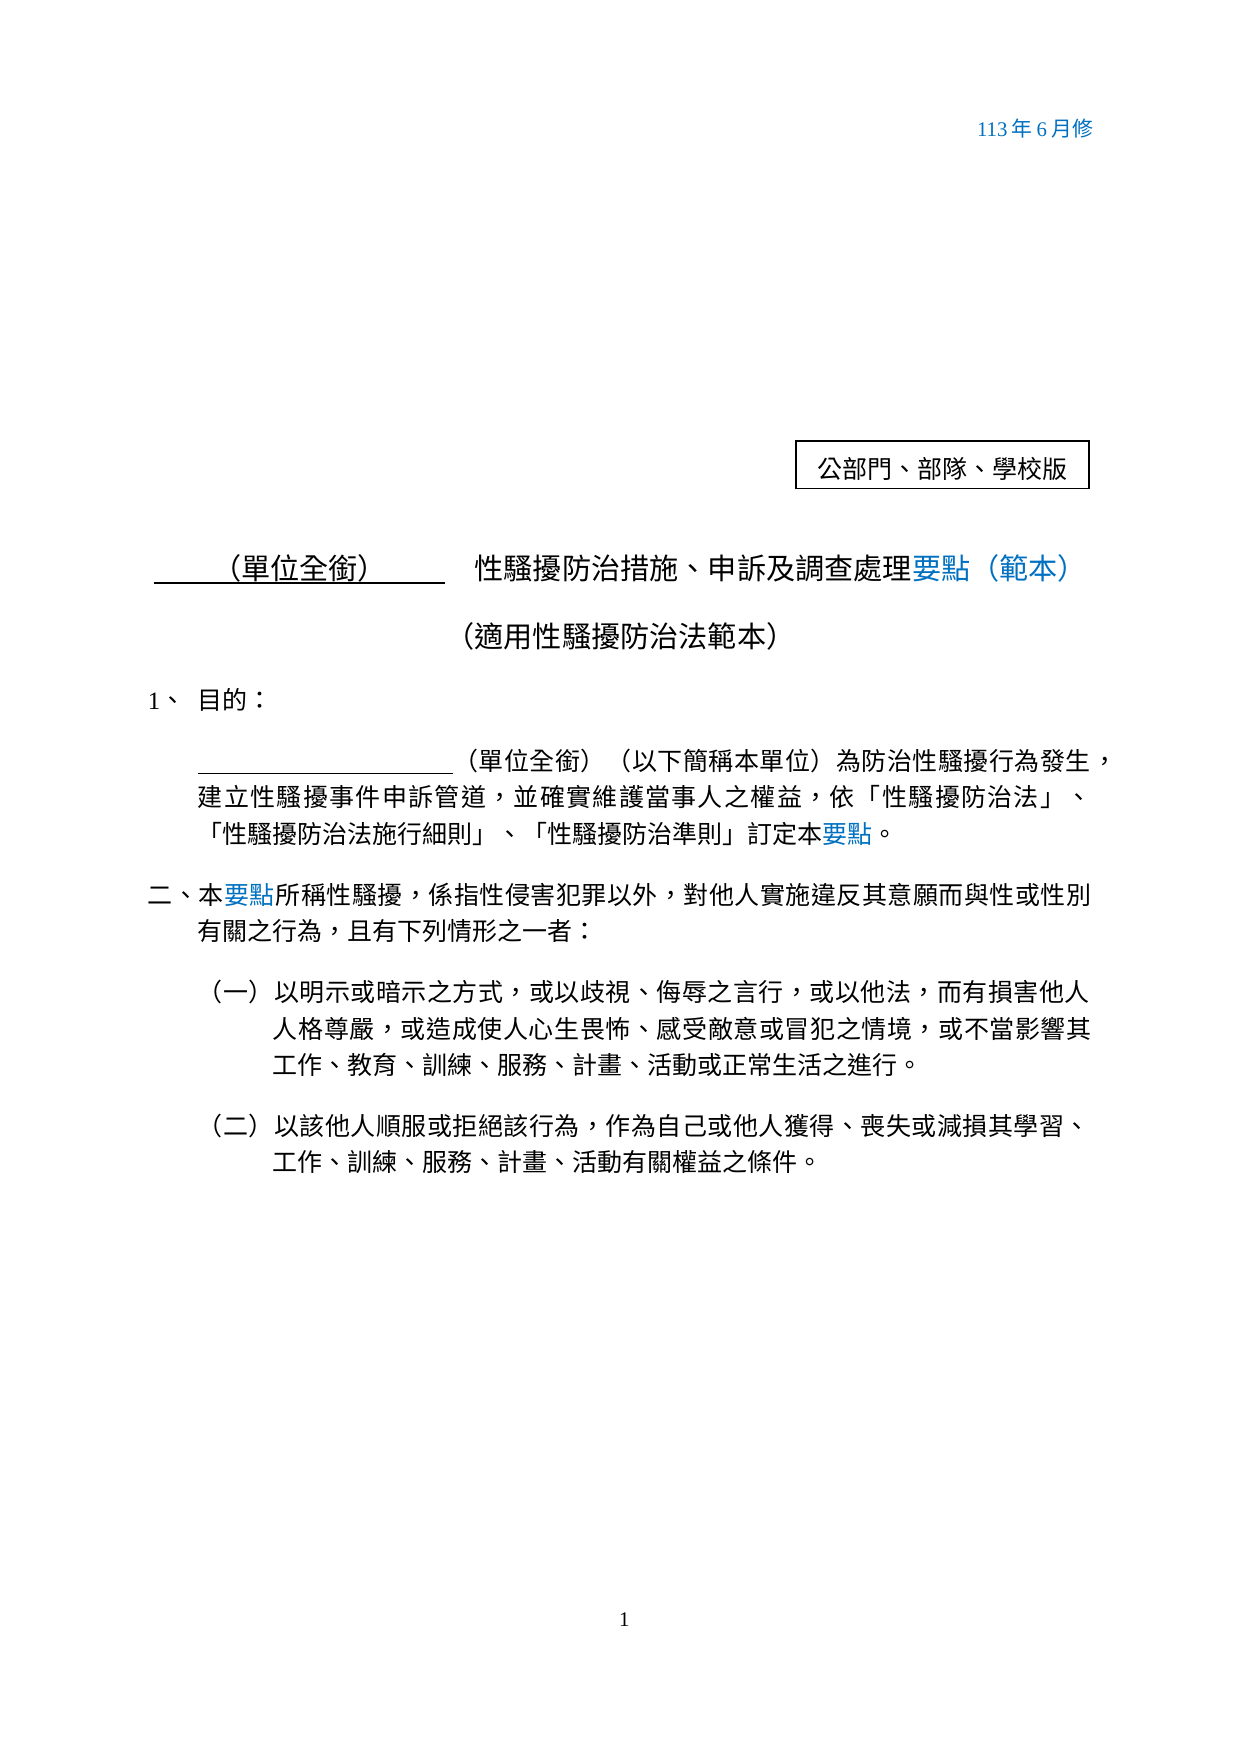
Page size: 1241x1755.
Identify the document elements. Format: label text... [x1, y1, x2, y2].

text （單位全銜）（以下簡稱本單位）為防治性騷擾行為發生，建立性騷擾事件申訴管道，並確實維護當事人之權益，依「性騷擾防治法」、「性騷擾防治法施行細則」、「性騷擾防治準則」訂定本要點。 [198, 742, 1093, 850]
text [797, 442, 1088, 488]
text （一）以明示或暗示之方式，或以歧視、侮辱之言行，或以他法，而有損害他人人格尊嚴，或造成使人心生畏怖、感受敵意或冒犯之情境，或不當影響其工作、教育、訓練、服務、計畫、活動或正常生活之進行。 [198, 973, 1093, 1082]
text 二、本要點所稱性騷擾，係指性侵害犯罪以外，對他人實施違反其意願而與性或性別有關之行為，且有下列情形之一者： [148, 875, 1093, 948]
list 目的： [148, 680, 1093, 717]
text （二）以該他人順服或拒絕該行為，作為自己或他人獲得、喪失或減損其學習、工作、訓練、服務、計畫、活動有關權益之條件。 [198, 1107, 1093, 1179]
text 公部門、部隊、學校版 [812, 449, 1073, 480]
text （單位全銜） 性騷擾防治措施、申訴及調查處理要點（範本） [148, 546, 1093, 588]
text （適用性騷擾防治法範本） [148, 613, 1093, 655]
